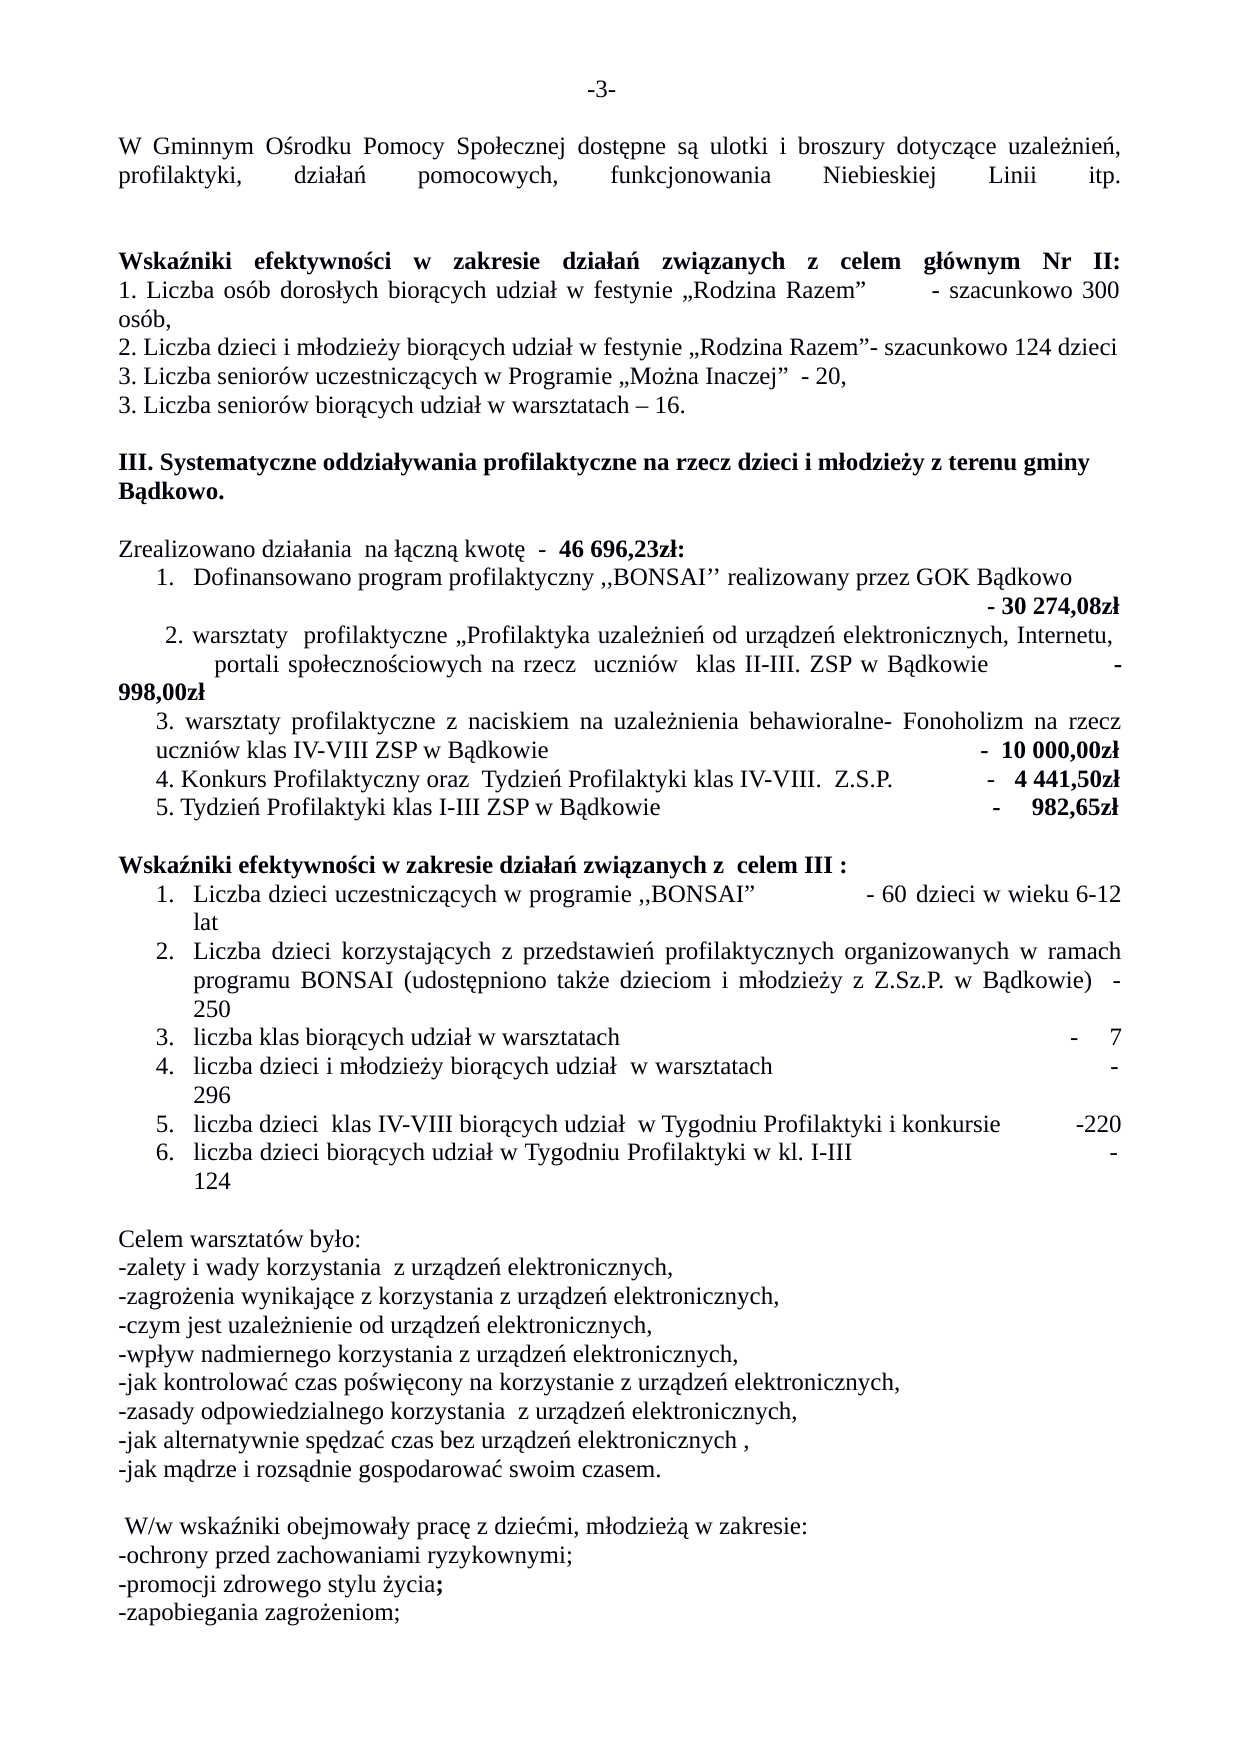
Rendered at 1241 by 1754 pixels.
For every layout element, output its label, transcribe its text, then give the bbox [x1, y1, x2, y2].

text 4. Konkurs Profilaktyczny oraz Tydzień Profilaktyki klas IV-VIII. Z.S.P. - 4 441,50zł [156, 764, 1122, 792]
text Celem warsztatów było: -zalety i wady korzystania z urządzeń elektronicznych, -zagrożenia wynikające z korzystania z urządzeń elektronicznych, -czym jest uzależnienie od urządzeń elektronicznych, -wpływ nadmiernego korzystania z urządzeń elektronicznych, -jak kontrolować czas poświęcony na korzystanie z urządzeń elektronicznych, -zasady odpowiedzialnego korzystania z urządzeń elektronicznych, -jak alternatywnie spędzać czas bez urządzeń elektronicznych , -jak mądrze i rozsądnie gospodarować swoim czasem. W/w wskaźniki obejmowały pracę z dziećmi, młodzieżą w zakresie: [118, 1224, 1122, 1540]
list Dofinansowano program profilaktyczny ,,BONSAI’’ realizowany przez GOK Bądkowo [156, 562, 1122, 591]
list liczba dzieci i młodzieży biorących udział w warsztatach - 296 [156, 1051, 1122, 1109]
list liczba dzieci klas IV-VIII biorących udział w Tygodniu Profilaktyki i konkursie -220 [156, 1109, 1122, 1137]
text 3. Liczba seniorów biorących udział w warsztatach – 16. [118, 390, 1122, 447]
text -zapobiegania zagrożeniom; [118, 1597, 1122, 1626]
text III. Systematyczne oddziaływania profilaktyczne na rzecz dzieci i młodzieży z terenu gminy Bądkowo. [118, 447, 1122, 505]
text Wskaźniki efektywności w zakresie działań związanych z celem III : [118, 821, 1122, 879]
text -ochrony przed zachowaniami ryzykownymi; [118, 1540, 1122, 1569]
list Liczba dzieci uczestniczących w programie ,,BONSAI” - 60 dzieci w wieku 6-12 lat [156, 879, 1122, 936]
text 2. warsztaty profilaktyczne „Profilaktyka uzależnień od urządzeń elektronicznych, Internetu, portali społecznościowych na rzecz uczniów klas II-III. ZSP w Bądkowie - 998,00zł [118, 620, 1122, 706]
list liczba klas biorących udział w warsztatach - 7 [156, 1022, 1122, 1051]
text Wskaźniki efektywności w zakresie działań związanych z celem głównym Nr II: 1. Liczba osób dorosłych biorących udział w festynie „Rodzina Razem” - szacunkowo 300 osób, [118, 246, 1122, 332]
text 2. Liczba dzieci i młodzieży biorących udział w festynie „Rodzina Razem”- szacunkowo 124 dzieci 3. Liczba seniorów uczestniczących w Programie „Można Inaczej” - 20, [118, 332, 1122, 390]
list Liczba dzieci korzystających z przedstawień profilaktycznych organizowanych w ramach programu BONSAI (udostępniono także dzieciom i młodzieży z Z.Sz.P. w Bądkowie) - 250 [156, 936, 1122, 1022]
text 3. warsztaty profilaktyczne z naciskiem na uzależnienia behawioralne- Fonoholizm na rzecz uczniów klas IV-VIII ZSP w Bądkowie - 10 000,00zł [156, 706, 1122, 764]
text -promocji zdrowego stylu życia; [118, 1569, 1122, 1597]
text - 30 274,08zł [193, 591, 1122, 620]
text 5. Tydzień Profilaktyki klas I-III ZSP w Bądkowie - 982,65zł [156, 792, 1122, 821]
list liczba dzieci biorących udział w Tygodniu Profilaktyki w kl. I-III - 124 [156, 1137, 1122, 1195]
text Zrealizowano działania na łączną kwotę - 46 696,23zł: [118, 534, 1122, 562]
text W Gminnym Ośrodku Pomocy Społecznej dostępne są ulotki i broszury dotyczące uzależnień, profilaktyki, działań pomocowych, funkcjonowania Niebieskiej Linii itp. [118, 131, 1122, 217]
